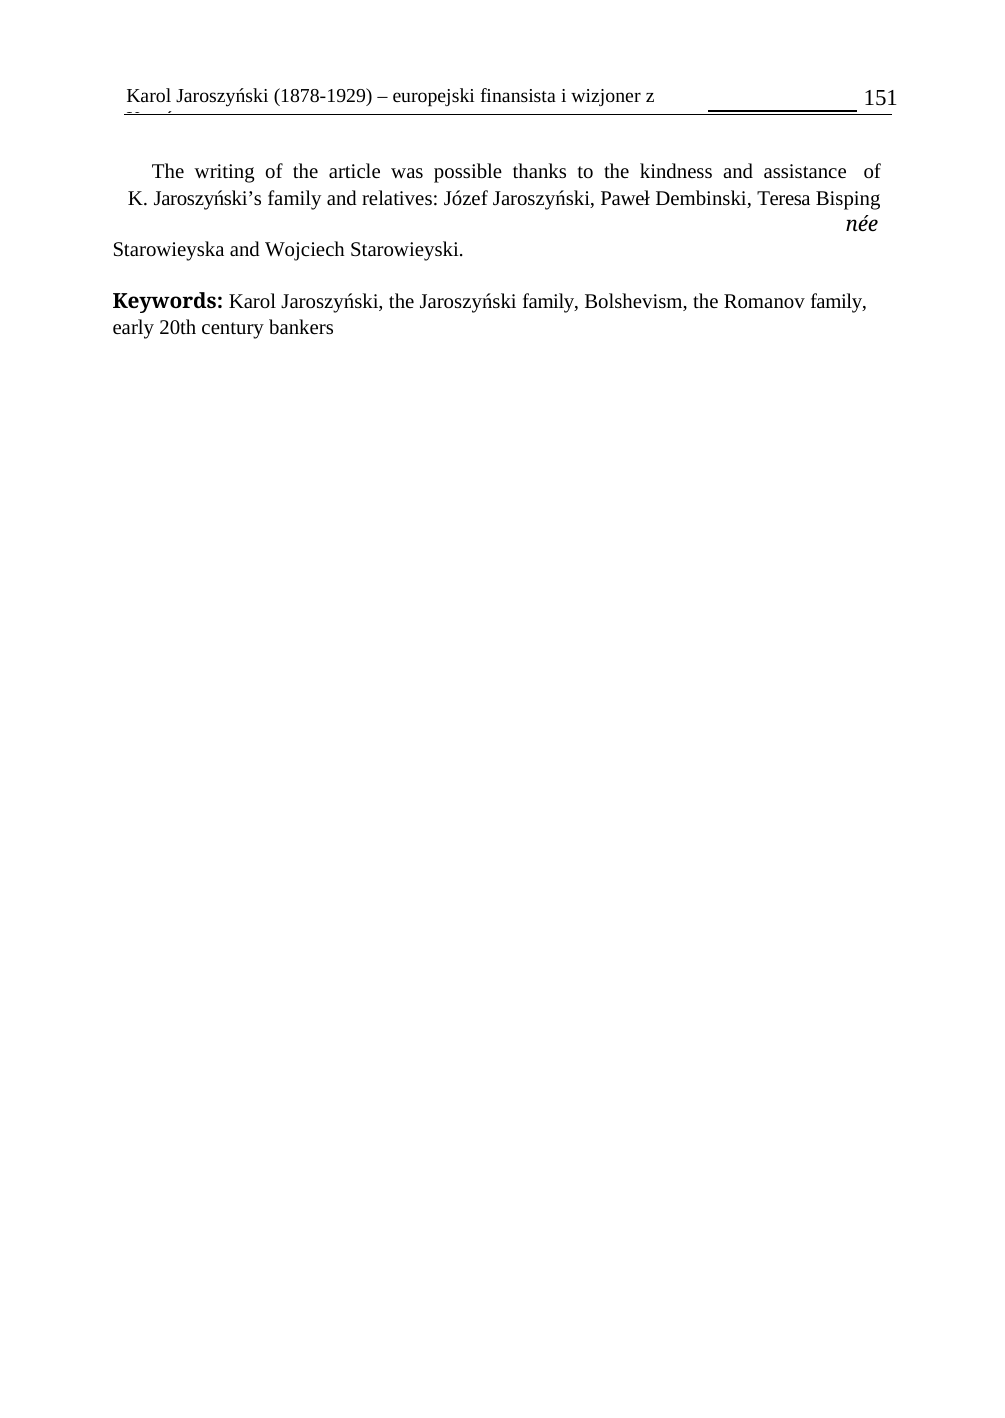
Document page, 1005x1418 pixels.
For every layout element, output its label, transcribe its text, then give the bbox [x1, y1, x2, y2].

text The writing of the article was possible thanks to the kindness and assistance of [100, 160, 881, 183]
text Keywords: Karol Jaroszyński, the Jaroszyński family, Bolshevism, the Romanov family, early 20th century bankers [112, 287, 904, 339]
text Starowieyska and Wojciech Starowieyski. [112, 237, 904, 261]
text K. Jaroszyński’s family and relatives: Józef Jaroszyński, Paweł Dembinski, Teresa Bisping née [100, 183, 880, 237]
